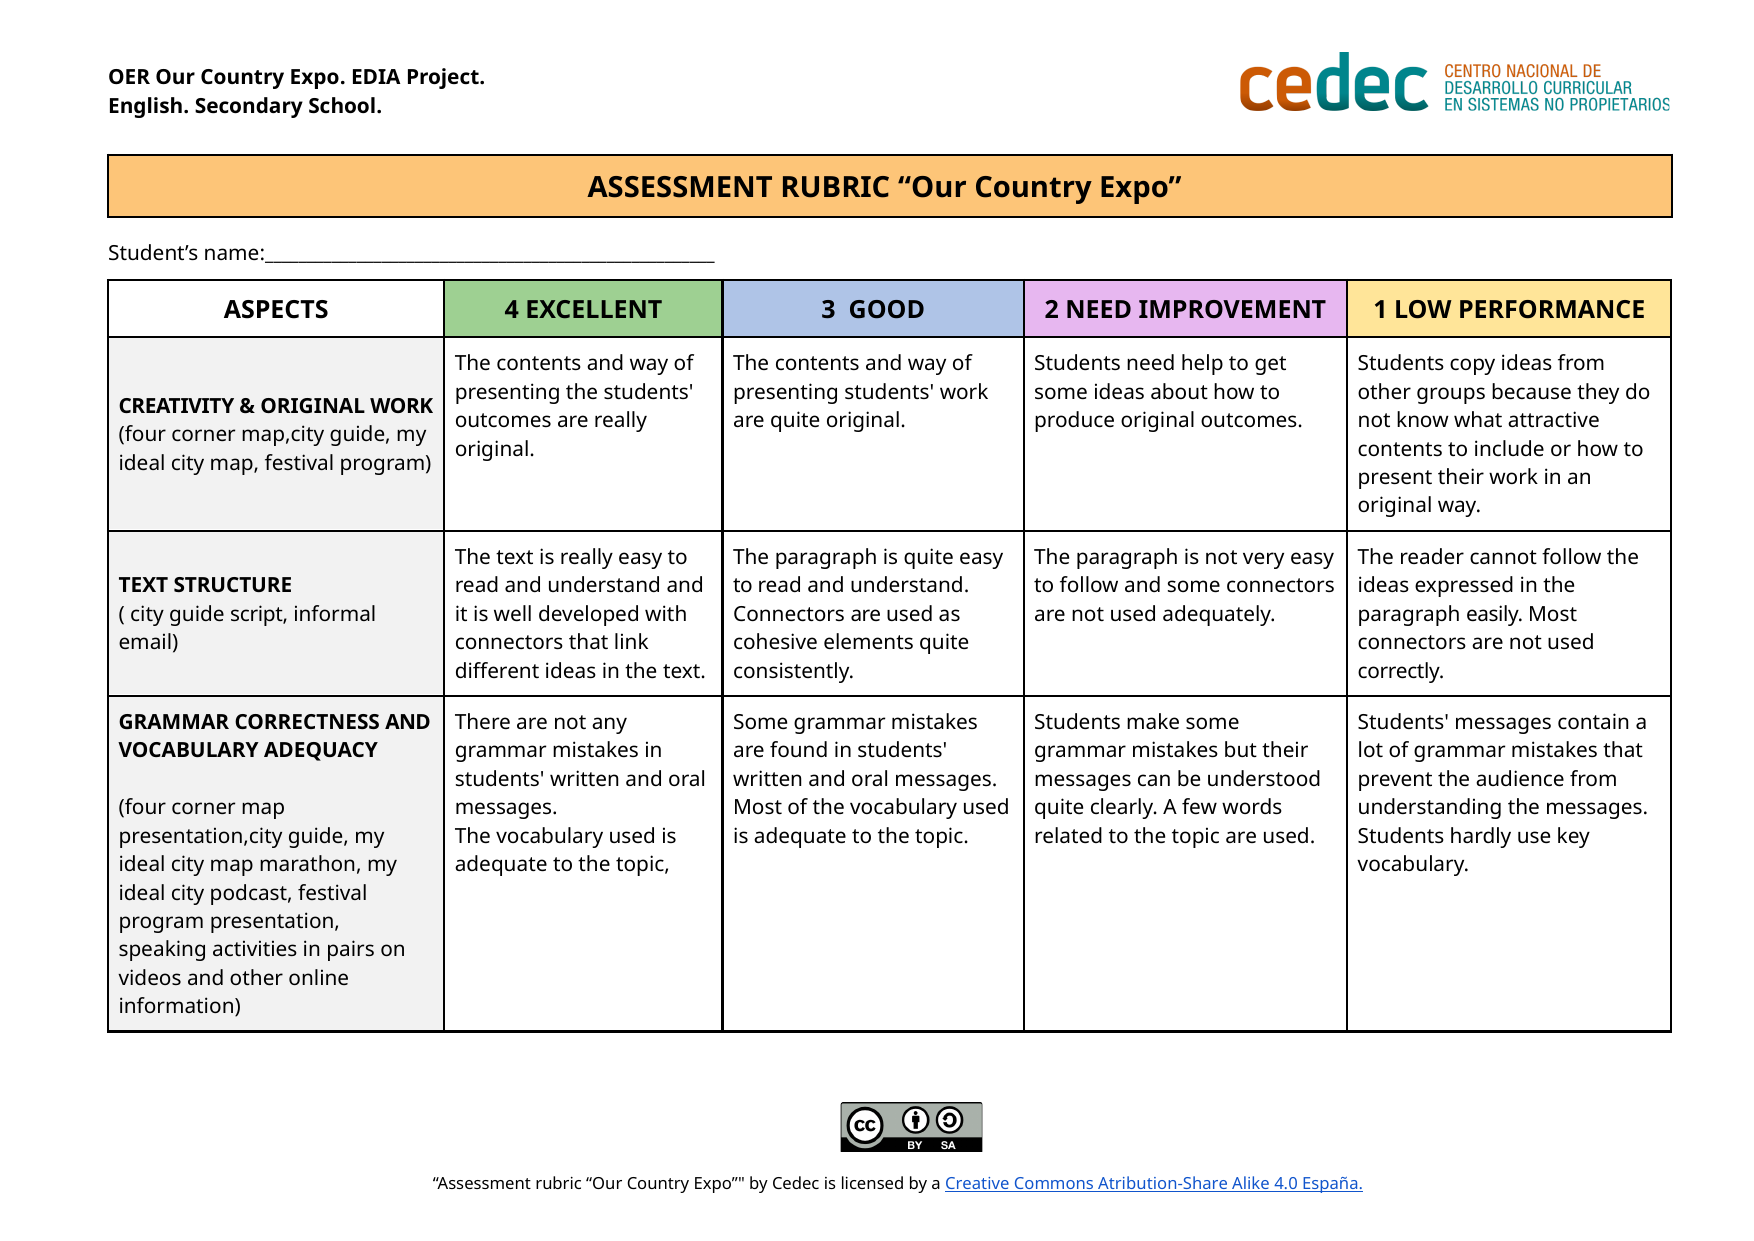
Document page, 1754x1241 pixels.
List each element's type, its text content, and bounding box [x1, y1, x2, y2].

table_cell The paragraph is not very easy to follow and some connectors are not used adequately. [1025, 532, 1346, 694]
table_cell GRAMMAR CORRECTNESS AND VOCABULARY ADEQUACY (four corner map presentation,city guide, my ideal city map marathon, my ideal city podcast, festival program presentation, speaking activities in pairs on videos and other online information) [109, 697, 443, 1030]
table_cell Students need help to get some ideas about how to produce original outcomes. [1025, 338, 1346, 529]
table_cell The contents and way of presenting students' work are quite original. [724, 338, 1023, 529]
table_header ASPECTS [109, 281, 443, 336]
text Student’s name:______________________________________________________ [108, 218, 1688, 266]
picture [1240, 52, 1670, 111]
table_cell Students make some grammar mistakes but their messages can be understood quite clearly. A few words related to the topic are used. [1025, 697, 1346, 1030]
table_cell TEXT STRUCTURE ( city guide script, informal email) [109, 532, 443, 694]
table_header 3 GOOD [724, 281, 1023, 336]
table_cell Students' messages contain a lot of grammar mistakes that prevent the audience from understanding the messages. Students hardly use key vocabulary. [1348, 697, 1670, 1030]
table_cell The reader cannot follow the ideas expressed in the paragraph easily. Most connectors are not used correctly. [1348, 532, 1670, 694]
table_cell Some grammar mistakes are found in students' written and oral messages. Most of the vocabulary used is adequate to the topic. [724, 697, 1023, 1030]
table_cell Students copy ideas from other groups because they do not know what attractive contents to include or how to present their work in an original way. [1348, 338, 1670, 529]
table_header ASSESSMENT RUBRIC “Our Country Expo” [109, 156, 1671, 216]
table_cell The text is really easy to read and understand and it is well developed with connectors that link different ideas in the text. [445, 532, 721, 694]
table_cell CREATIVITY & ORIGINAL WORK (four corner map,city guide, my ideal city map, festival program) [109, 338, 443, 529]
picture [840, 1102, 983, 1152]
table_header 1 LOW PERFORMANCE [1348, 281, 1670, 336]
table_header 2 NEED IMPROVEMENT [1025, 281, 1346, 336]
table_cell The contents and way of presenting the students' outcomes are really original. [445, 338, 721, 529]
table_cell There are not any grammar mistakes in students' written and oral messages. The vocabulary used is adequate to the topic, [445, 697, 721, 1030]
table_header 4 EXCELLENT [445, 281, 721, 336]
table_cell The paragraph is quite easy to read and understand. Connectors are used as cohesive elements quite consistently. [724, 532, 1023, 694]
